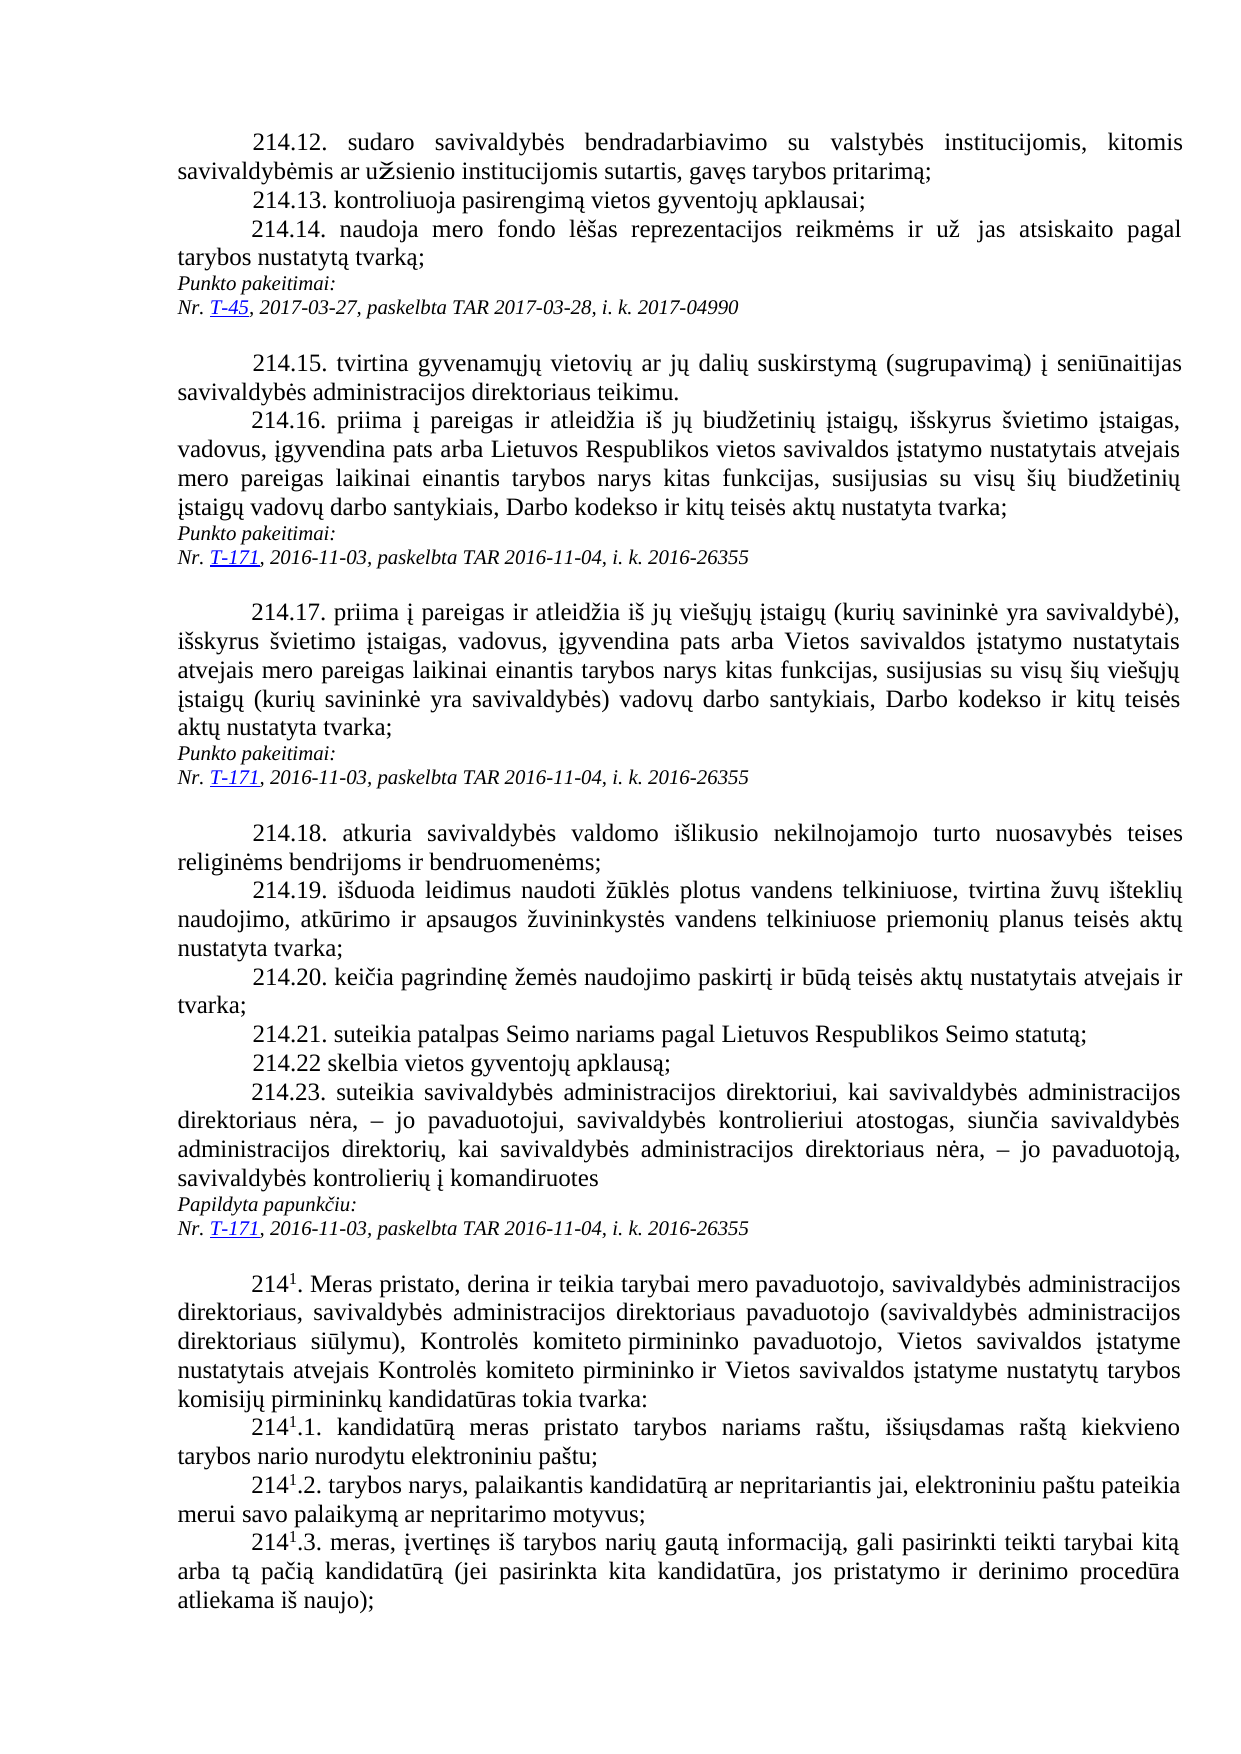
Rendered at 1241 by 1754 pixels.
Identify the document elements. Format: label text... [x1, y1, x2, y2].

text Punkto pakeitimai: [177, 521, 1181, 544]
text Punkto pakeitimai: [177, 271, 1181, 295]
text Nr. T-45, 2017-03-27, paskelbta TAR 2017-03-28, i. k. 2017-04990 [177, 295, 1181, 319]
text Papildyta papunkčiu: [177, 1192, 1181, 1216]
text Punkto pakeitimai: [177, 741, 1181, 765]
text 2141.2. tarybos narys, palaikantis kandidatūrą ar nepritariantis jai, elektroniniu paštu pateikia merui savo palaikymą ar nepritarimo motyvus; [177, 1470, 1181, 1527]
text 214.15. tvirtina gyvenamųjų vietovių ar jų dalių suskirstymą (sugrupavimą) į seniūnaitijas savivaldybės administracijos direktoriaus teikimu. [177, 348, 1183, 406]
text 214.19. išduoda leidimus naudoti žūklės plotus vandens telkiniuose, tvirtina žuvų išteklių naudojimo, atkūrimo ir apsaugos žuvininkystės vandens telkiniuose priemonių planus teisės aktų nustatyta tvarka; [177, 876, 1183, 962]
text 214.23. suteikia savivaldybės administracijos direktoriui, kai savivaldybės administracijos direktoriaus nėra, – jo pavaduotojui, savivaldybės kontrolieriui atostogas, siunčia savivaldybės administracijos direktorių, kai savivaldybės administracijos direktoriaus nėra, – jo pavaduotoją, savivaldybės kontrolierių į komandiruotes [177, 1077, 1181, 1192]
text 214.12. sudaro savivaldybės bendradarbiavimo su valstybės institucijomis, kitomis savivaldybėmis ar užsienio institucijomis sutartis, gavęs tarybos pritarimą; [177, 127, 1183, 185]
text Nr. T-171, 2016-11-03, paskelbta TAR 2016-11-04, i. k. 2016-26355 [177, 765, 1181, 789]
text Nr. T-171, 2016-11-03, paskelbta TAR 2016-11-04, i. k. 2016-26355 [177, 1216, 1181, 1240]
text 214.21. suteikia patalpas Seimo nariams pagal Lietuvos Respublikos Seimo statutą; [177, 1019, 1183, 1048]
text 2141.1. kandidatūrą meras pristato tarybos nariams raštu, išsiųsdamas raštą kiekvieno tarybos nario nurodytu elektroniniu paštu; [177, 1412, 1181, 1470]
text 214.20. keičia pagrindinę žemės naudojimo paskirtį ir būdą teisės aktų nustatytais atvejais ir tvarka; [177, 962, 1183, 1019]
text 214.18. atkuria savivaldybės valdomo išlikusio nekilnojamojo turto nuosavybės teises religinėms bendrijoms ir bendruomenėms; [177, 818, 1183, 876]
text 214.13. kontroliuoja pasirengimą vietos gyventojų apklausai; [177, 185, 1183, 214]
text 2141. Meras pristato, derina ir teikia tarybai mero pavaduotojo, savivaldybės administracijos direktoriaus, savivaldybės administracijos direktoriaus pavaduotojo (savivaldybės administracijos direktoriaus siūlymu), Kontrolės komiteto pirmininko pavaduotojo, Vietos savivaldos įstatyme nustatytais atvejais Kontrolės komiteto pirmininko ir Vietos savivaldos įstatyme nustatytų tarybos komisijų pirmininkų kandidatūras tokia tvarka: [177, 1269, 1181, 1412]
text 214.14. naudoja mero fondo lėšas reprezentacijos reikmėms ir už jas atsiskaito pagal tarybos nustatytą tvarką; [177, 214, 1181, 271]
text 2141.3. meras, įvertinęs iš tarybos narių gautą informaciją, gali pasirinkti teikti tarybai kitą arba tą pačią kandidatūrą (jei pasirinkta kita kandidatūra, jos pristatymo ir derinimo procedūra atliekama iš naujo); [177, 1527, 1181, 1614]
text 214.17. priima į pareigas ir atleidžia iš jų viešųjų įstaigų (kurių savininkė yra savivaldybė), išskyrus švietimo įstaigas, vadovus, įgyvendina pats arba Vietos savivaldos įstatymo nustatytais atvejais mero pareigas laikinai einantis tarybos narys kitas funkcijas, susijusias su visų šių viešųjų įstaigų (kurių savininkė yra savivaldybės) vadovų darbo santykiais, Darbo kodekso ir kitų teisės aktų nustatyta tvarka; [177, 597, 1181, 741]
text 214.16. priima į pareigas ir atleidžia iš jų biudžetinių įstaigų, išskyrus švietimo įstaigas, vadovus, įgyvendina pats arba Lietuvos Respublikos vietos savivaldos įstatymo nustatytais atvejais mero pareigas laikinai einantis tarybos narys kitas funkcijas, susijusias su visų šių biudžetinių įstaigų vadovų darbo santykiais, Darbo kodekso ir kitų teisės aktų nustatyta tvarka; [177, 406, 1181, 521]
text Nr. T-171, 2016-11-03, paskelbta TAR 2016-11-04, i. k. 2016-26355 [177, 544, 1181, 569]
text 214.22 skelbia vietos gyventojų apklausą; [177, 1048, 1183, 1077]
